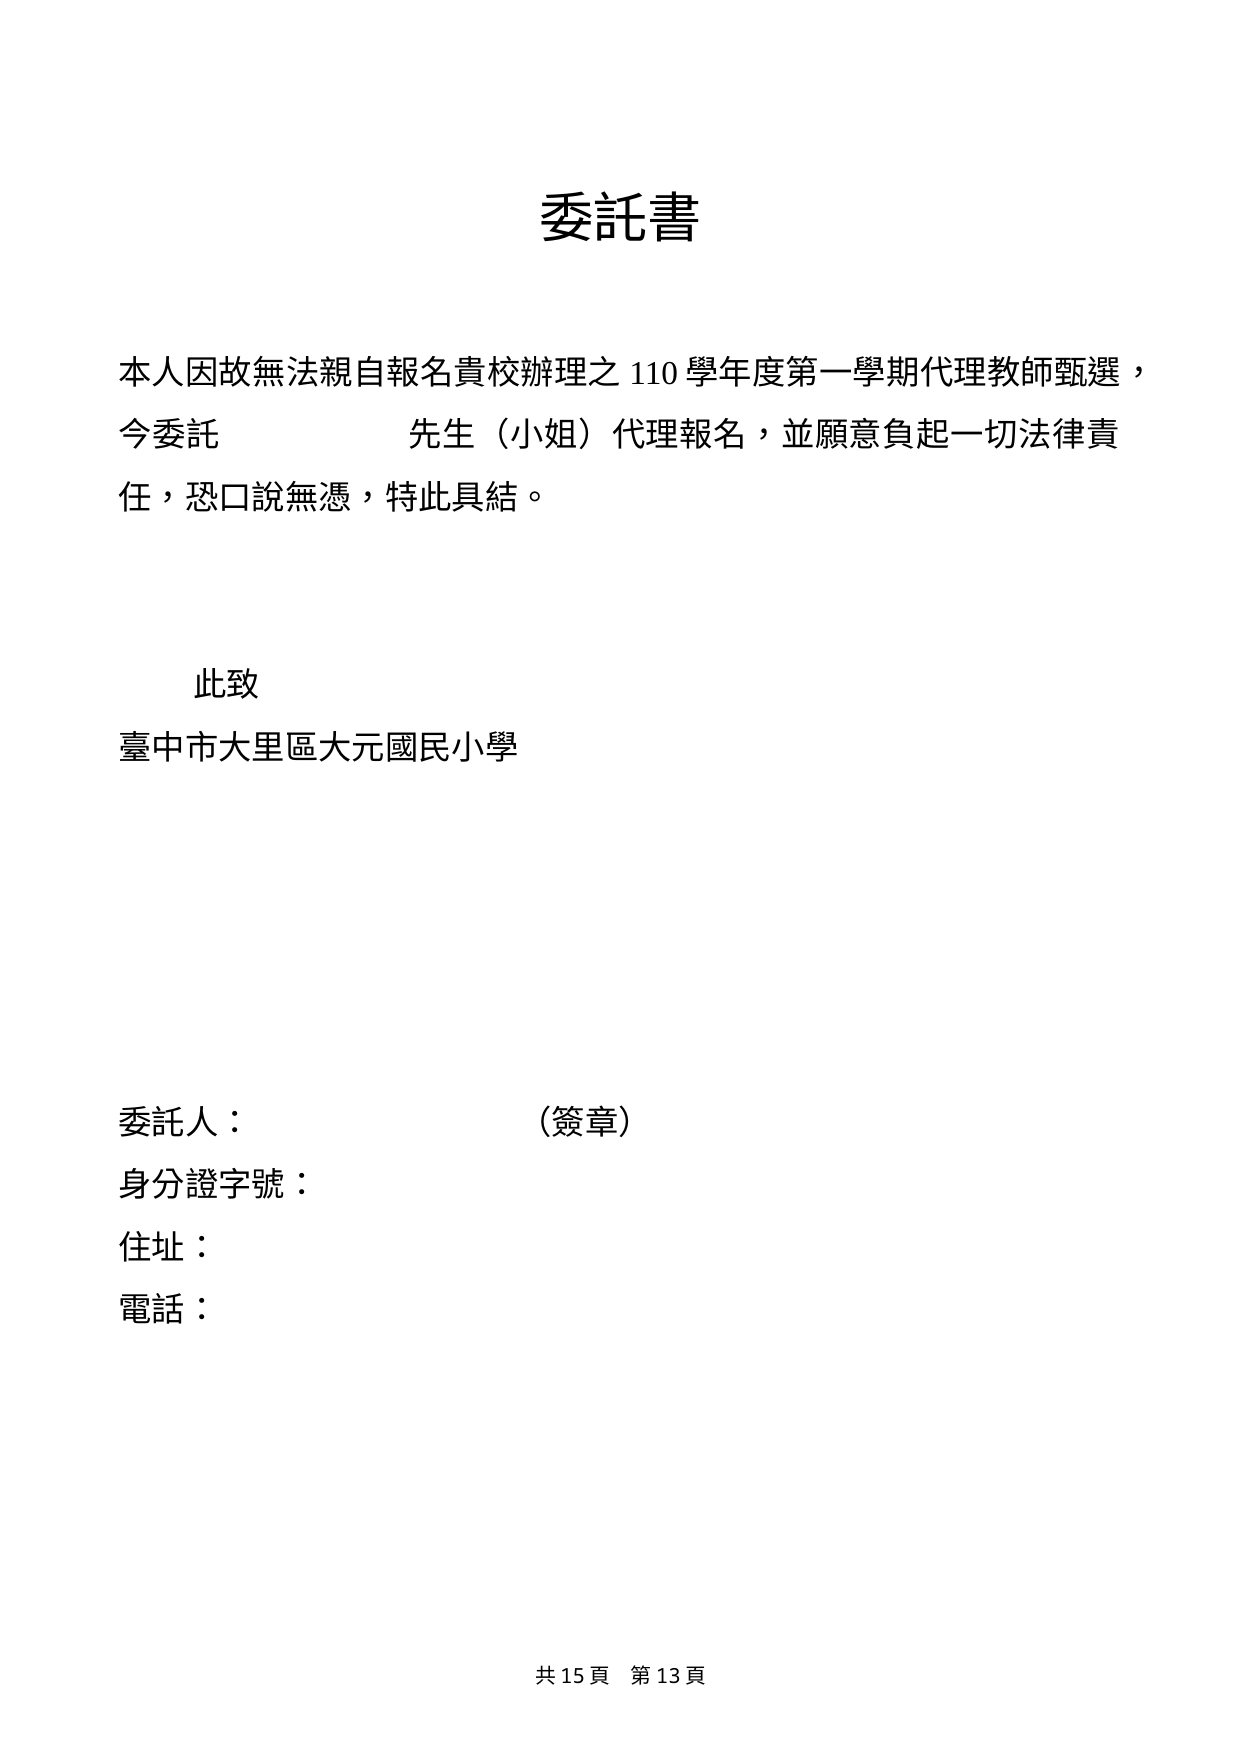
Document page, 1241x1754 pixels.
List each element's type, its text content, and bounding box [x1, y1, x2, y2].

text 委託人： （簽章） [118, 1078, 1122, 1141]
text 身分證字號： [118, 1141, 1122, 1203]
text 此致 [118, 641, 1122, 703]
text 住址： [118, 1203, 1122, 1266]
text 臺中市大里區大元國民小學 [118, 703, 1122, 766]
text 委託書 [118, 141, 1122, 266]
text 電話： [118, 1266, 1122, 1328]
text 本人因故無法親自報名貴校辦理之110學年度第一學期代理教師甄選，今委託 先生（小姐）代理報名，並願意負起一切法律責任，恐口說無憑，特此具結。 [118, 328, 1122, 516]
